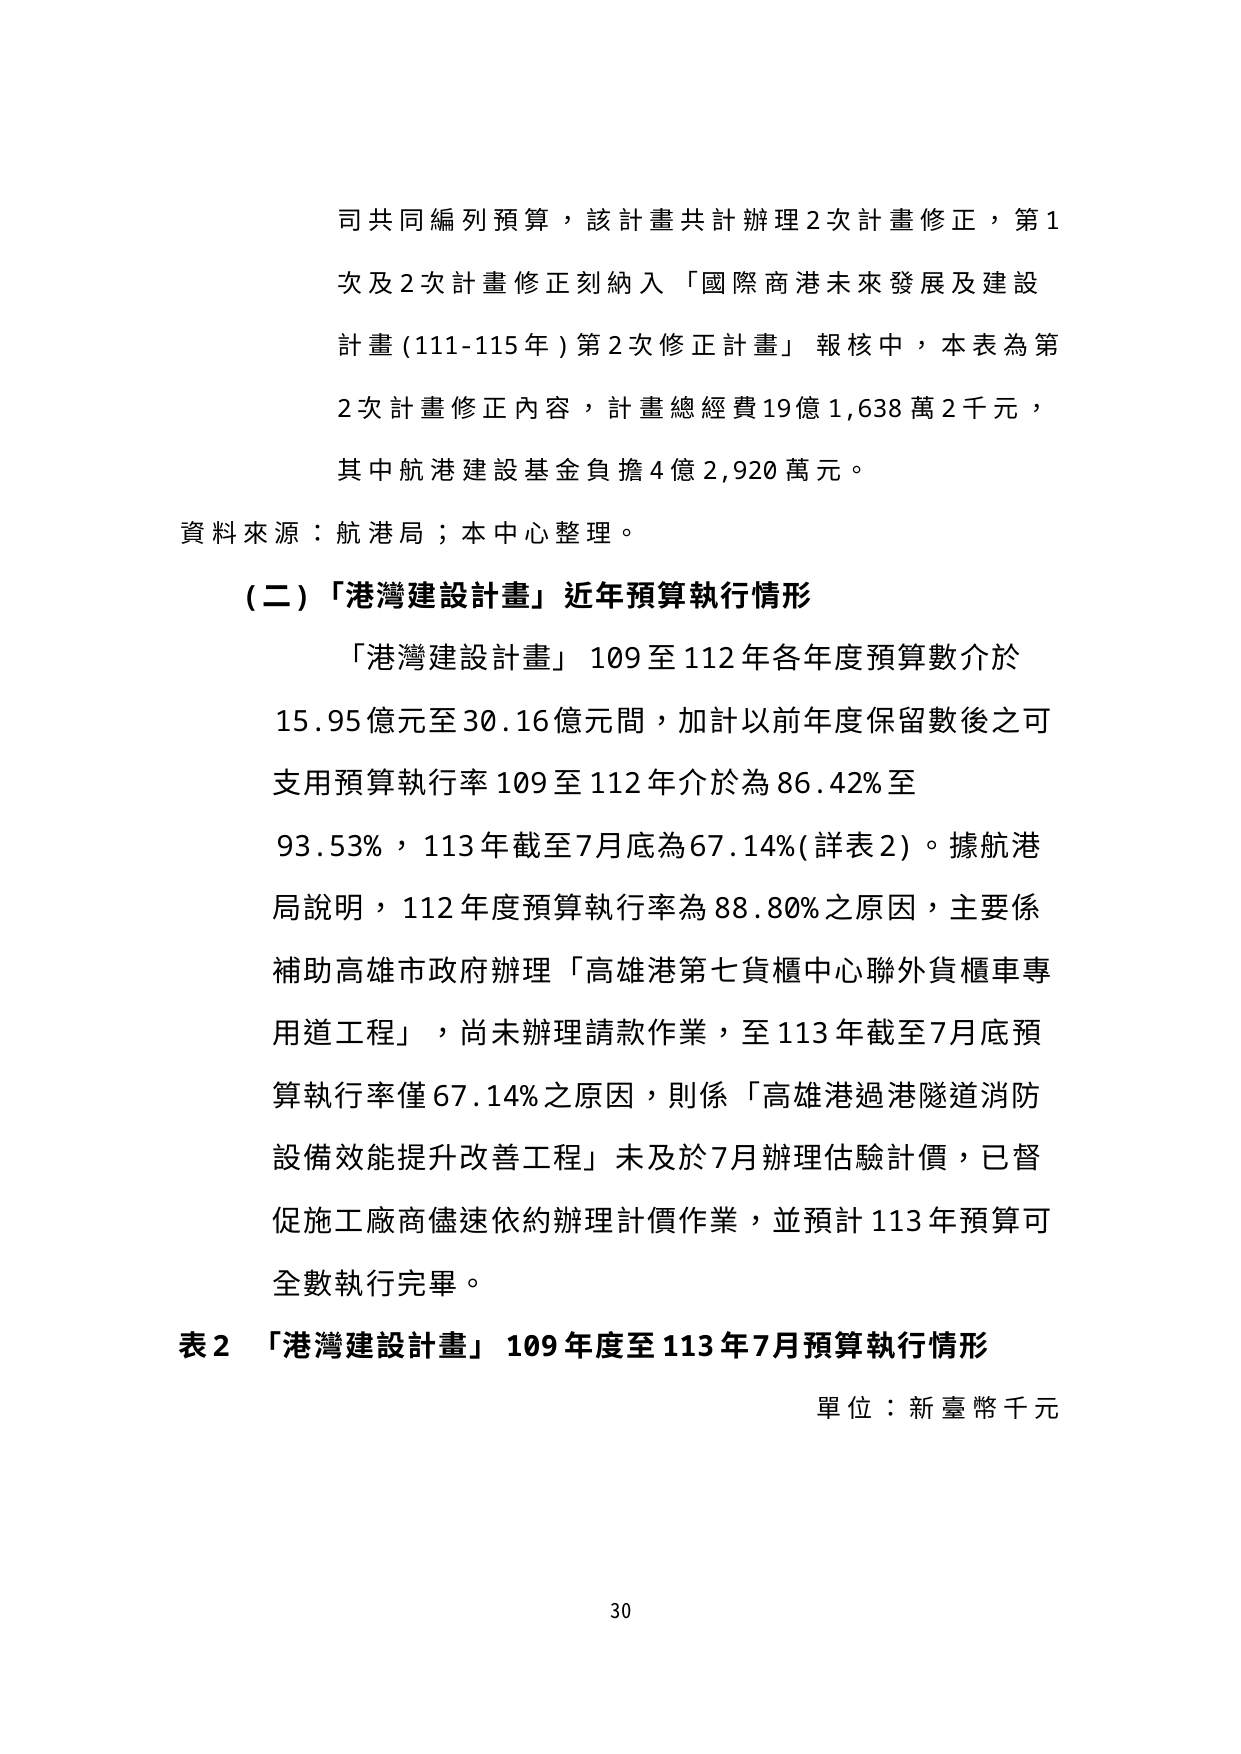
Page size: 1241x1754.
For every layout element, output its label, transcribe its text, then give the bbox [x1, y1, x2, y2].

text (二)「港灣建設計畫」近年預算執行情形 [236, 552, 1063, 615]
text 表2 「港灣建設計畫」109年度至113年7月預算執行情形 [177, 1302, 1063, 1365]
text 資料來源：航港局；本中心整理。 [177, 490, 1078, 552]
text 「港灣建設計畫」109至112年各年度預算數介於15.95億元至30.16億元間，加計以前年度保留數後之可支用預算執行率109至112年介於為86.42%至93.53%，113年截至7月底為67.14%(詳表2)。據航港局說明，112年度預算執行率為88.80%之原因，主要係補助高雄市政府辦理「高雄港第七貨櫃中心聯外貨櫃車專用道工程」，尚未辦理請款作業，至113年截至7月底預算執行率僅67.14%之原因，則係「高雄港過港隧道消防設備效能提升改善工程」未及於7月辦理估驗計價，已督促施工廠商儘速依約辦理計價作業，並預計113年預算可全數執行完畢。 [266, 615, 1063, 1302]
text 單位：新臺幣千元 [177, 1365, 1063, 1427]
text 司共同編列預算，該計畫共計辦理2次計畫修正，第1次及2次計畫修正刻納入「國際商港未來發展及建設計畫(111-115年)第2次修正計畫」報核中，本表為第2次計畫修正內容，計畫總經費19億1,638萬2千元，其中航港建設基金負擔4億2,920萬元。 [297, 177, 1065, 490]
